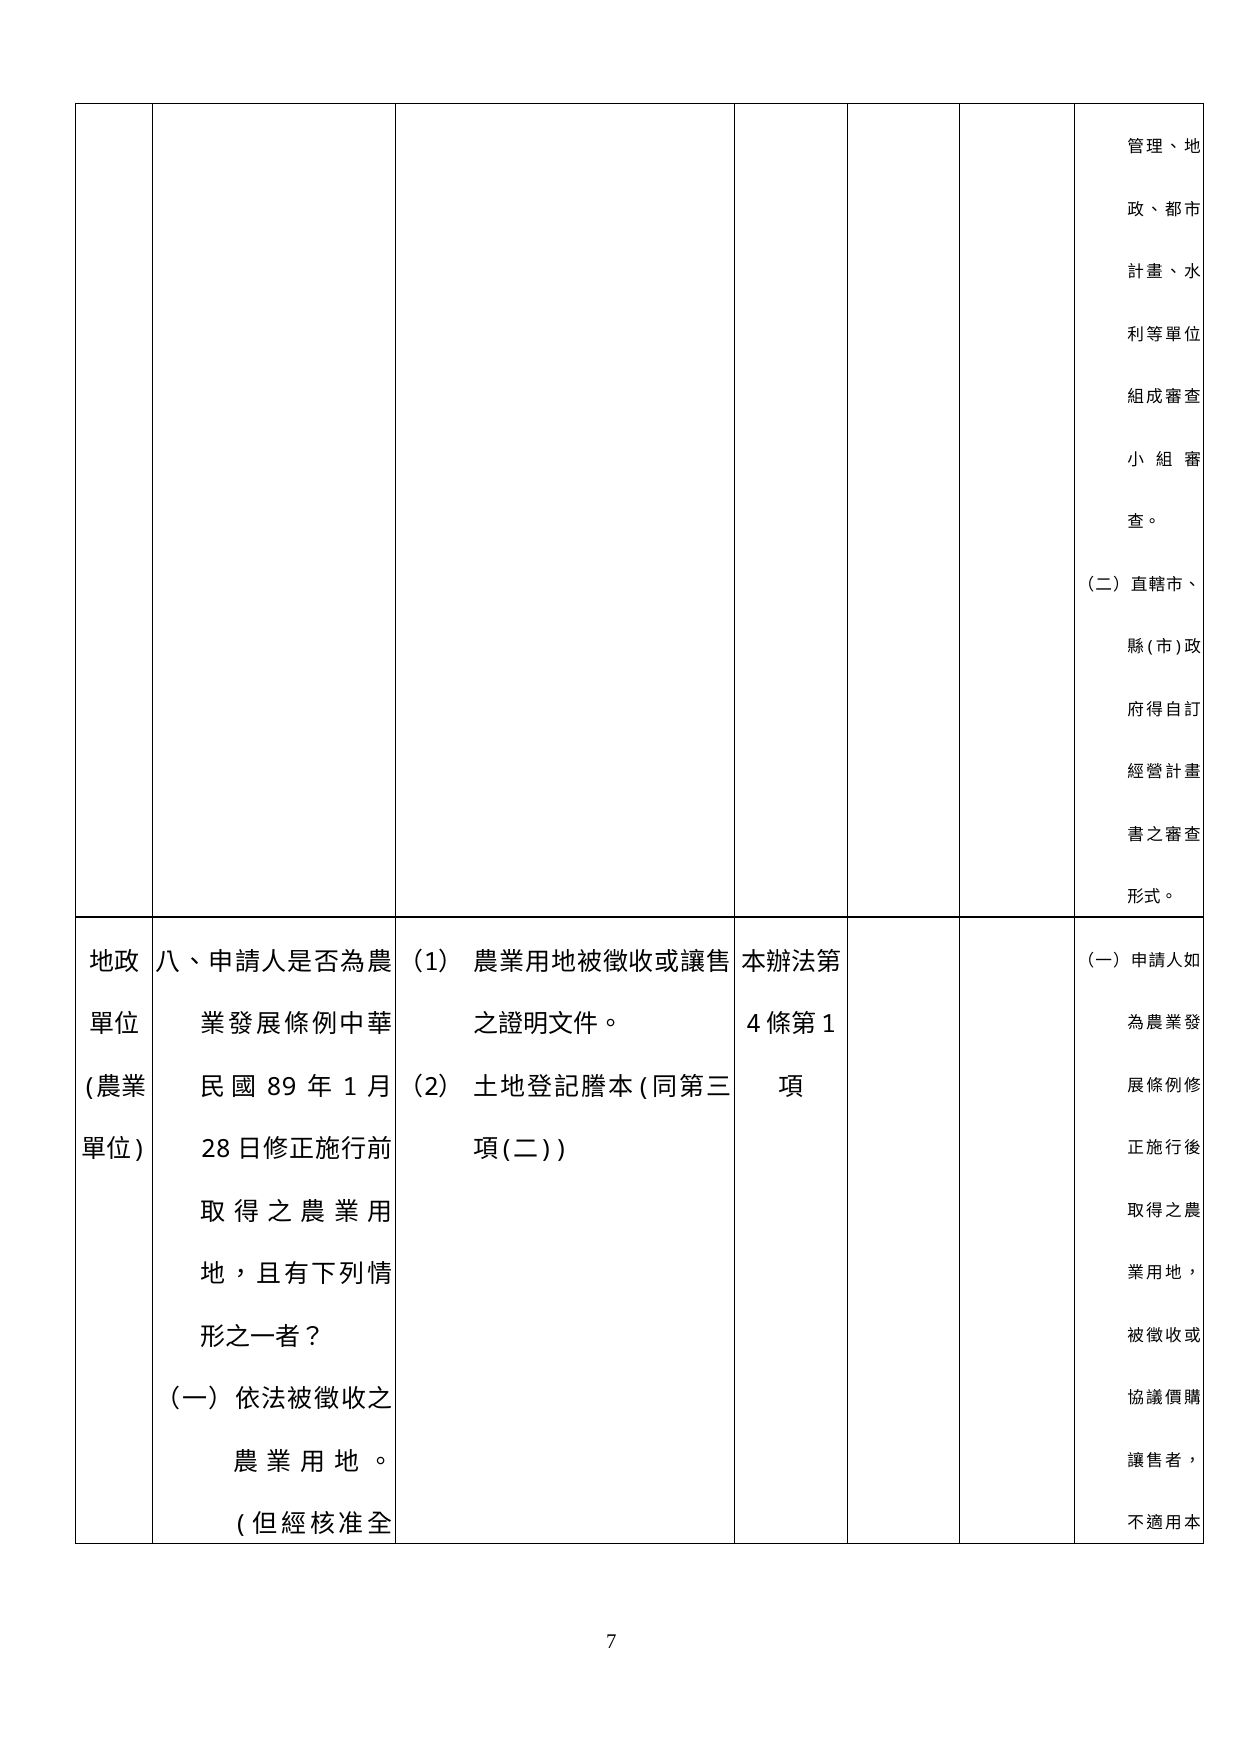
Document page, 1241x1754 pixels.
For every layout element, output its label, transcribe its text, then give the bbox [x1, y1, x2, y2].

table_cell [735, 104, 847, 916]
table_cell [153, 104, 395, 916]
table_cell 農業用地被徵收或讓售之證明文件。 土地登記謄本(同第三項(二)) [396, 918, 734, 1542]
table_cell 本辦法第4條第1項 [735, 918, 847, 1542]
table_cell 管理、地政、都市計畫、水利等單位組成審查小組審查。 （二）直轄市、縣(市)政府得自訂經營計畫書之審查形式。 [1075, 104, 1203, 916]
table_cell [76, 104, 152, 916]
table_cell [848, 918, 959, 1542]
table_cell [848, 104, 959, 916]
table_cell [960, 918, 1074, 1542]
table_cell （一）申請人如為農業發展條例修正施行後取得之農業用地，被徵收或協議價購讓售者，不適用本 [1075, 918, 1203, 1542]
table_cell [960, 104, 1074, 916]
table_cell [396, 104, 734, 916]
table_cell 八、申請人是否為農業發展條例中華民國89年1月28日修正施行前取得之農業用地，且有下列情形之一者？ （一）依法被徵收之農業用地。(但經核准全 [153, 918, 395, 1542]
table_cell 地政單位 (農業單位) [76, 918, 152, 1542]
